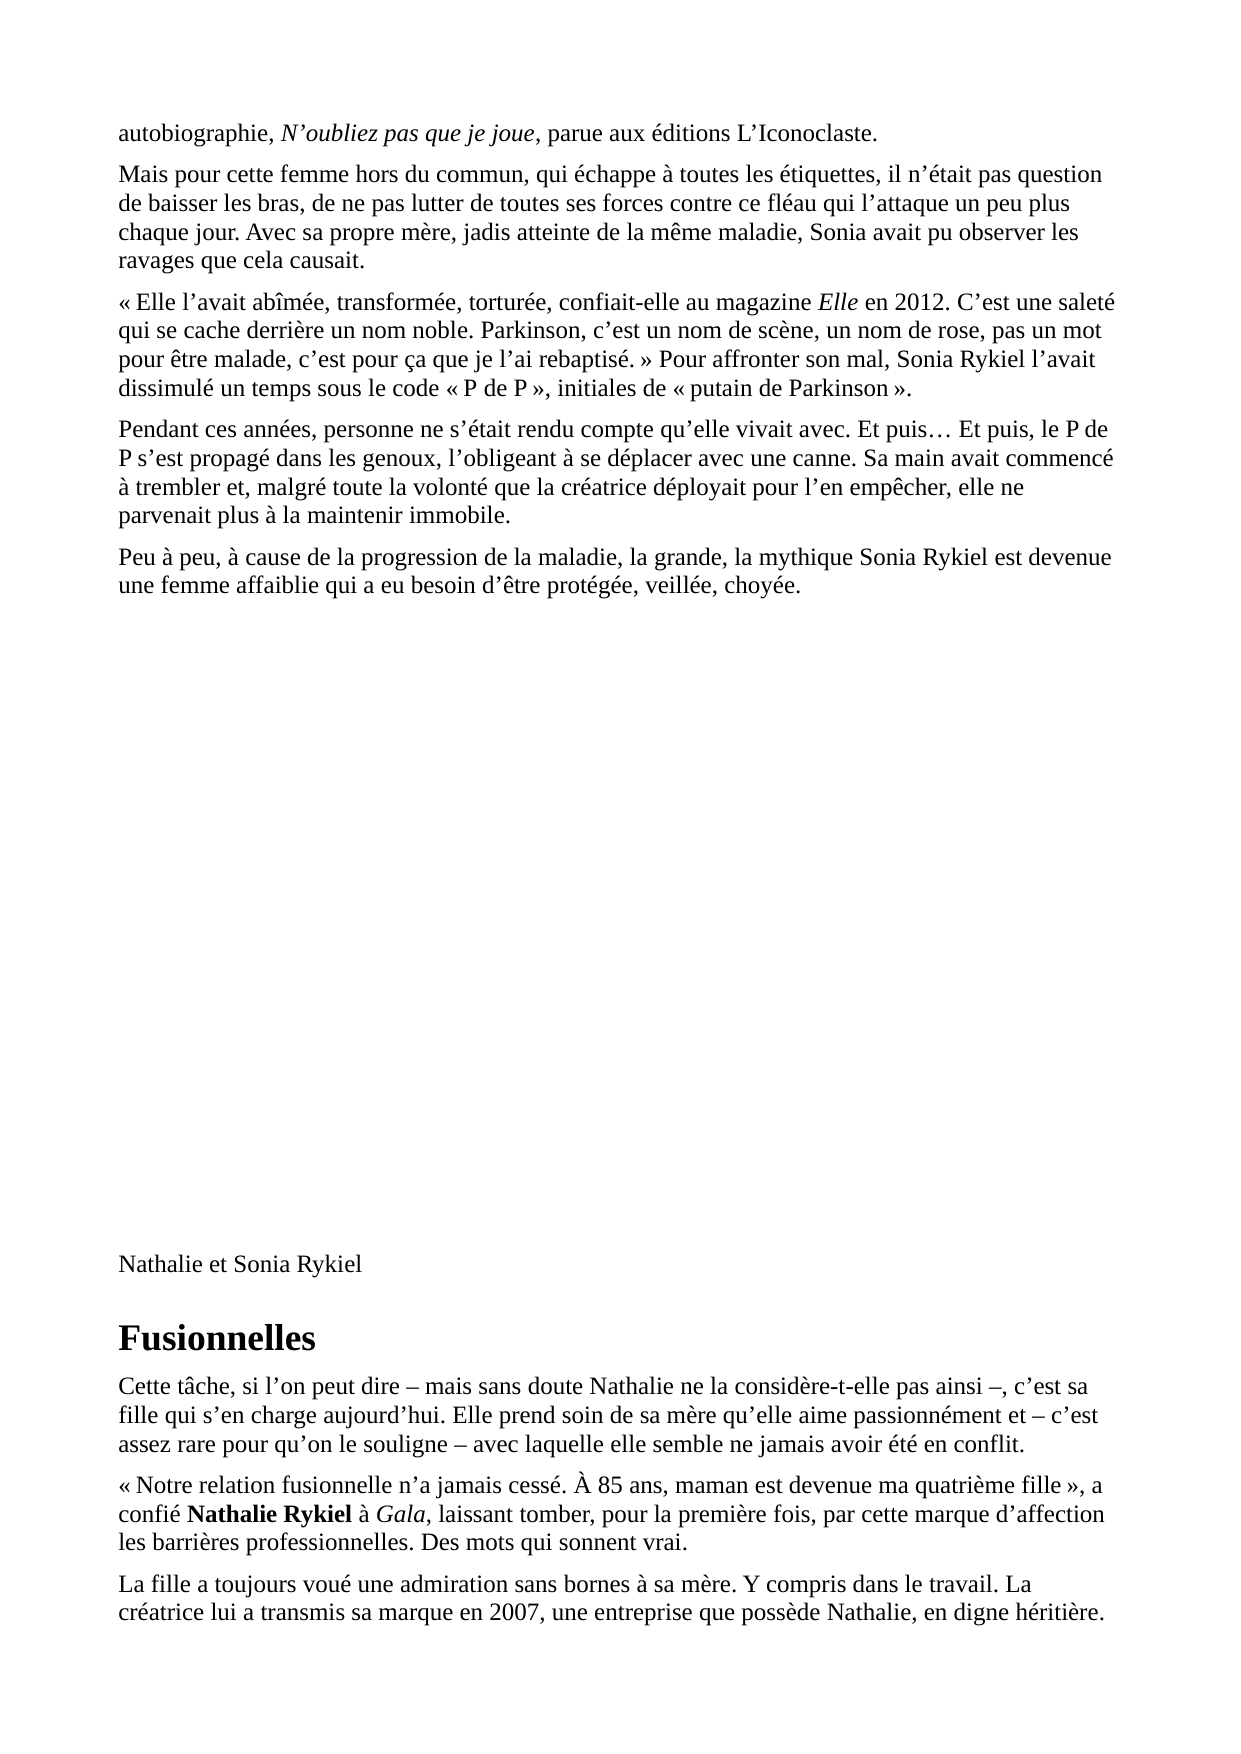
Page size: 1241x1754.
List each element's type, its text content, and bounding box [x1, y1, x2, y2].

text autobiographie, N’oubliez pas que je joue, parue aux éditions L’Iconoclaste. [118, 118, 1122, 147]
text Peu à peu, à cause de la progression de la maladie, la grande, la mythique Sonia Rykiel est devenue une femme affaiblie qui a eu besoin d’être protégée, veillée, choyée. [118, 542, 1122, 599]
text Nathalie et Sonia Rykiel [118, 1249, 1122, 1278]
text Pendant ces années, personne ne s’était rendu compte qu’elle vivait avec. Et puis… Et puis, le P de P s’est propagé dans les genoux, l’obligeant à se déplacer avec une canne. Sa main avait commencé à trembler et, malgré toute la volonté que la créatrice déployait pour l’en empêcher, elle ne parvenait plus à la maintenir immobile. [118, 414, 1122, 529]
text Mais pour cette femme hors du commun, qui échappe à toutes les étiquettes, il n’était pas question de baisser les bras, de ne pas lutter de toutes ses forces contre ce fléau qui l’attaque un peu plus chaque jour. Avec sa propre mère, jadis atteinte de la même maladie, Sonia avait pu observer les ravages que cela causait. [118, 159, 1122, 274]
text Cette tâche, si l’on peut dire – mais sans doute Nathalie ne la considère-t-elle pas ainsi –, c’est sa fille qui s’en charge aujourd’hui. Elle prend soin de sa mère qu’elle aime passionnément et – c’est assez rare pour qu’on le souligne – avec laquelle elle semble ne jamais avoir été en conflit. [118, 1371, 1122, 1457]
subtitle Fusionnelles [118, 1316, 1122, 1359]
text « Elle l’avait abîmée, transformée, torturée, confiait-elle au magazine Elle en 2012. C’est une saleté qui se cache derrière un nom noble. Parkinson, c’est un nom de scène, un nom de rose, pas un mot pour être malade, c’est pour ça que je l’ai rebaptisé. » Pour affronter son mal, Sonia Rykiel l’avait dissimulé un temps sous le code « P de P », initiales de « putain de Parkinson ». [118, 287, 1122, 402]
text La fille a toujours voué une admiration sans bornes à sa mère. Y compris dans le travail. La créatrice lui a transmis sa marque en 2007, une entreprise que possède Nathalie, en digne héritière. [118, 1569, 1122, 1626]
text « Notre relation fusionnelle n’a jamais cessé. À 85 ans, maman est devenue ma quatrième fille », a confié Nathalie Rykiel à Gala, laissant tomber, pour la première fois, par cette marque d’affection les barrières professionnelles. Des mots qui sonnent vrai. [118, 1470, 1122, 1556]
